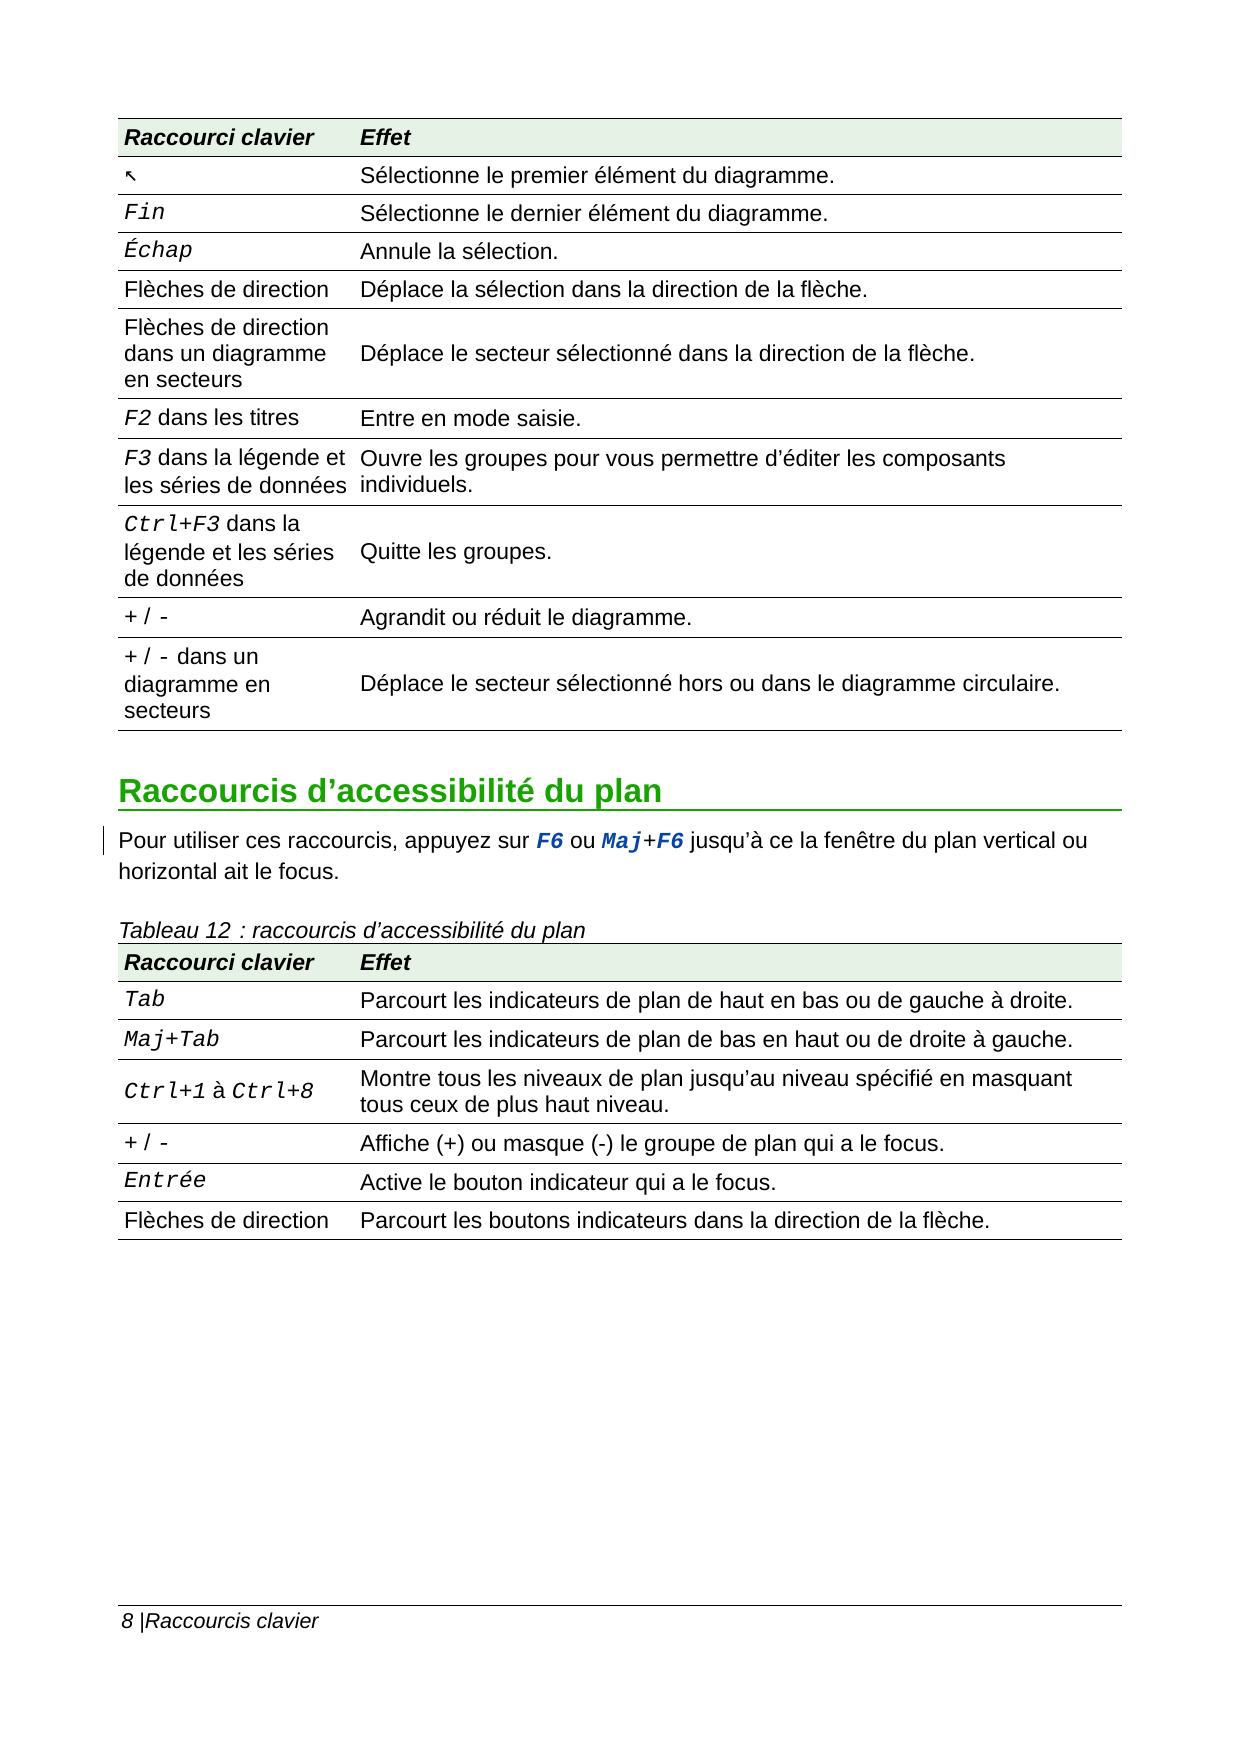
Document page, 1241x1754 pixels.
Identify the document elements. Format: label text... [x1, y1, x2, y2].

table_cell Flèches de direction [118, 1202, 354, 1239]
table_cell Sélectionne le dernier élément du diagramme. [354, 195, 1122, 232]
table_cell Déplace la sélection dans la direction de la flèche. [354, 271, 1122, 308]
table_cell + / - dans un diagramme en secteurs [118, 638, 354, 729]
table_cell F2 dans les titres [118, 399, 354, 438]
table_header Effet [354, 944, 1122, 981]
table_cell Quitte les groupes. [354, 506, 1122, 597]
table_cell Tab [118, 982, 354, 1019]
table_cell Parcourt les boutons indicateurs dans la direction de la flèche. [354, 1202, 1122, 1239]
table_cell Montre tous les niveaux de plan jusqu’au niveau spécifié en masquant tous ceux de plus haut niveau. [354, 1060, 1122, 1123]
table_cell Entrée [118, 1164, 354, 1201]
table_cell Sélectionne le premier élément du diagramme. [354, 157, 1122, 194]
table_cell Ctrl+1 à Ctrl+8 [118, 1060, 354, 1123]
table_cell F3 dans la légende et les séries de données [118, 439, 354, 504]
table_cell Flèches de direction dans un diagramme en secteurs [118, 309, 354, 398]
table_cell Affiche (+) ou masque (-) le groupe de plan qui a le focus. [354, 1124, 1122, 1163]
table_cell ↖ [118, 157, 354, 194]
table_cell Maj+Tab [118, 1020, 354, 1059]
table_header Raccourci clavier [118, 944, 354, 981]
table_cell Annule la sélection. [354, 233, 1122, 270]
table_cell Parcourt les indicateurs de plan de bas en haut ou de droite à gauche. [354, 1020, 1122, 1059]
table_cell Parcourt les indicateurs de plan de haut en bas ou de gauche à droite. [354, 982, 1122, 1019]
table_cell Déplace le secteur sélectionné hors ou dans le diagramme circulaire. [354, 638, 1122, 729]
table_cell Ouvre les groupes pour vous permettre d’éditer les composants individuels. [354, 439, 1122, 504]
table_cell Entre en mode saisie. [354, 399, 1122, 438]
table_cell Active le bouton indicateur qui a le focus. [354, 1164, 1122, 1201]
table_cell Agrandit ou réduit le diagramme. [354, 598, 1122, 637]
table_header Effet [354, 119, 1122, 156]
table_cell + / - [118, 598, 354, 637]
text Pour utiliser ces raccourcis, appuyez sur F6 ou Maj+F6 jusqu’à ce la fenêtre du plan vertical ou horizontal ait le focus. [118, 826, 1122, 884]
table_cell Ctrl+F3 dans la légende et les séries de données [118, 506, 354, 597]
table_cell Échap [118, 233, 354, 270]
table_cell Fin [118, 195, 354, 232]
table_cell + / - [118, 1124, 354, 1163]
table_cell Flèches de direction [118, 271, 354, 308]
text Tableau 12 : raccourcis d’accessibilité du plan [118, 913, 1122, 943]
table_cell Déplace le secteur sélectionné dans la direction de la flèche. [354, 309, 1122, 398]
subtitle Raccourcis d’accessibilité du plan [118, 771, 1122, 809]
table_header Raccourci clavier [118, 119, 354, 156]
